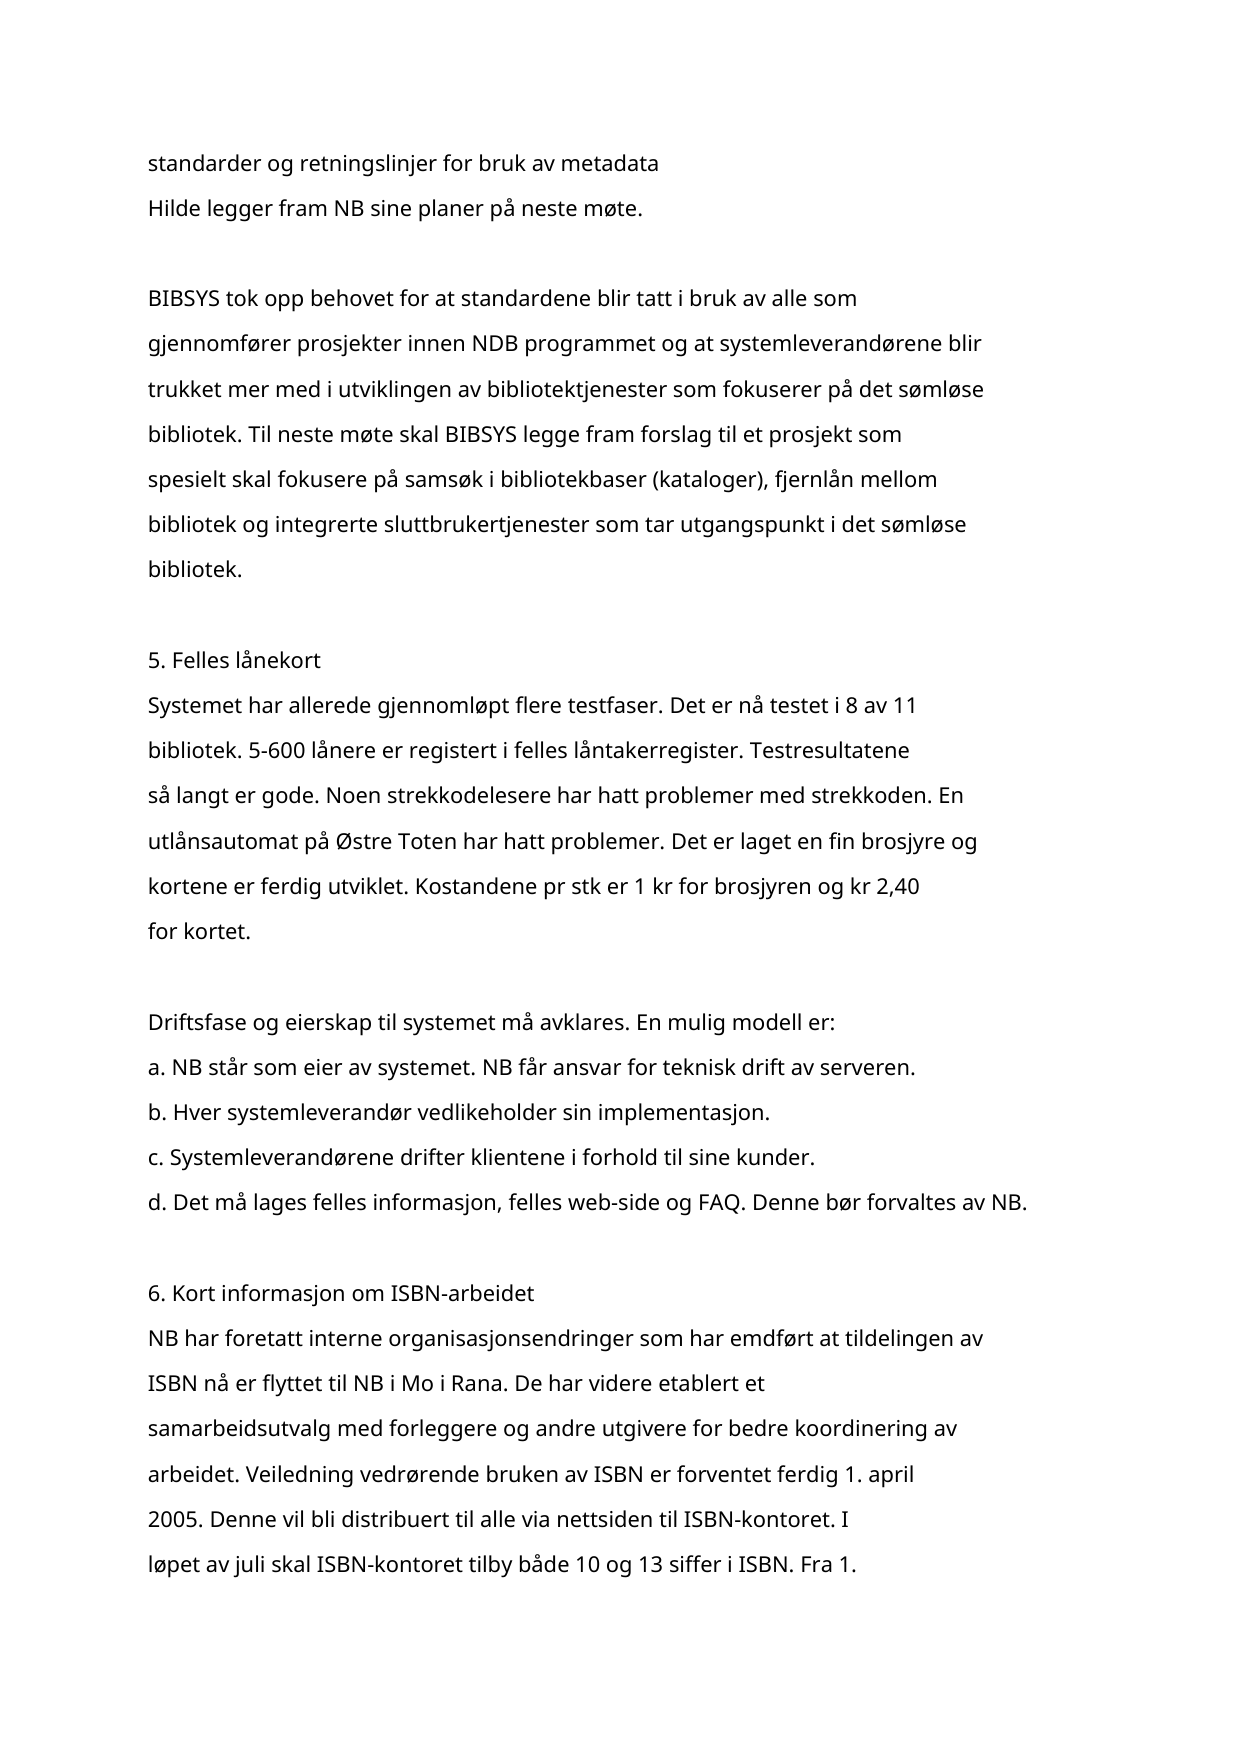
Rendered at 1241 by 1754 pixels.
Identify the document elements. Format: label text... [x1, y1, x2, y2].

text b. Hver systemleverandør vedlikeholder sin implementasjon. [148, 1097, 1093, 1127]
text c. Systemleverandørene drifter klientene i forhold til sine kunder. [148, 1142, 1093, 1172]
text NB har foretatt interne organisasjonsendringer som har emdført at tildelingen av [148, 1323, 1093, 1353]
text gjennomfører prosjekter innen NDB programmet og at systemleverandørene blir [148, 328, 1093, 358]
text a. NB står som eier av systemet. NB får ansvar for teknisk drift av serveren. [148, 1052, 1093, 1082]
text Driftsfase og eierskap til systemet må avklares. En mulig modell er: [148, 1007, 1093, 1036]
text for kortet. [148, 916, 1093, 946]
text trukket mer med i utviklingen av bibliotektjenester som fokuserer på det sømløse [148, 374, 1093, 403]
text Systemet har allerede gjennomløpt flere testfaser. Det er nå testet i 8 av 11 [148, 690, 1093, 720]
text standarder og retningslinjer for bruk av metadata [148, 148, 1093, 177]
text bibliotek. [148, 554, 1093, 584]
text løpet av juli skal ISBN-kontoret tilby både 10 og 13 siffer i ISBN. Fra 1. [148, 1549, 1093, 1579]
text så langt er gode. Noen strekkodelesere har hatt problemer med strekkoden. En [148, 781, 1093, 810]
text 2005. Denne vil bli distribuert til alle via nettsiden til ISBN-kontoret. I [148, 1504, 1093, 1534]
text 6. Kort informasjon om ISBN-arbeidet [148, 1278, 1093, 1308]
text BIBSYS tok opp behovet for at standardene blir tatt i bruk av alle som [148, 283, 1093, 313]
text kortene er ferdig utviklet. Kostandene pr stk er 1 kr for brosjyren og kr 2,40 [148, 871, 1093, 901]
text Hilde legger fram NB sine planer på neste møte. [148, 193, 1093, 223]
text 5. Felles lånekort [148, 645, 1093, 675]
text ISBN nå er flyttet til NB i Mo i Rana. De har videre etablert et [148, 1368, 1093, 1398]
text d. Det må lages felles informasjon, felles web-side og FAQ. Denne bør forvaltes av NB. [148, 1187, 1093, 1217]
text samarbeidsutvalg med forleggere og andre utgivere for bedre koordinering av [148, 1413, 1093, 1443]
text arbeidet. Veiledning vedrørende bruken av ISBN er forventet ferdig 1. april [148, 1459, 1093, 1488]
text bibliotek og integrerte sluttbrukertjenester som tar utgangspunkt i det sømløse [148, 509, 1093, 539]
text spesielt skal fokusere på samsøk i bibliotekbaser (kataloger), fjernlån mellom [148, 464, 1093, 494]
text bibliotek. Til neste møte skal BIBSYS legge fram forslag til et prosjekt som [148, 419, 1093, 449]
text utlånsautomat på Østre Toten har hatt problemer. Det er laget en fin brosjyre og [148, 826, 1093, 856]
text bibliotek. 5-600 lånere er registert i felles låntakerregister. Testresultatene [148, 735, 1093, 765]
